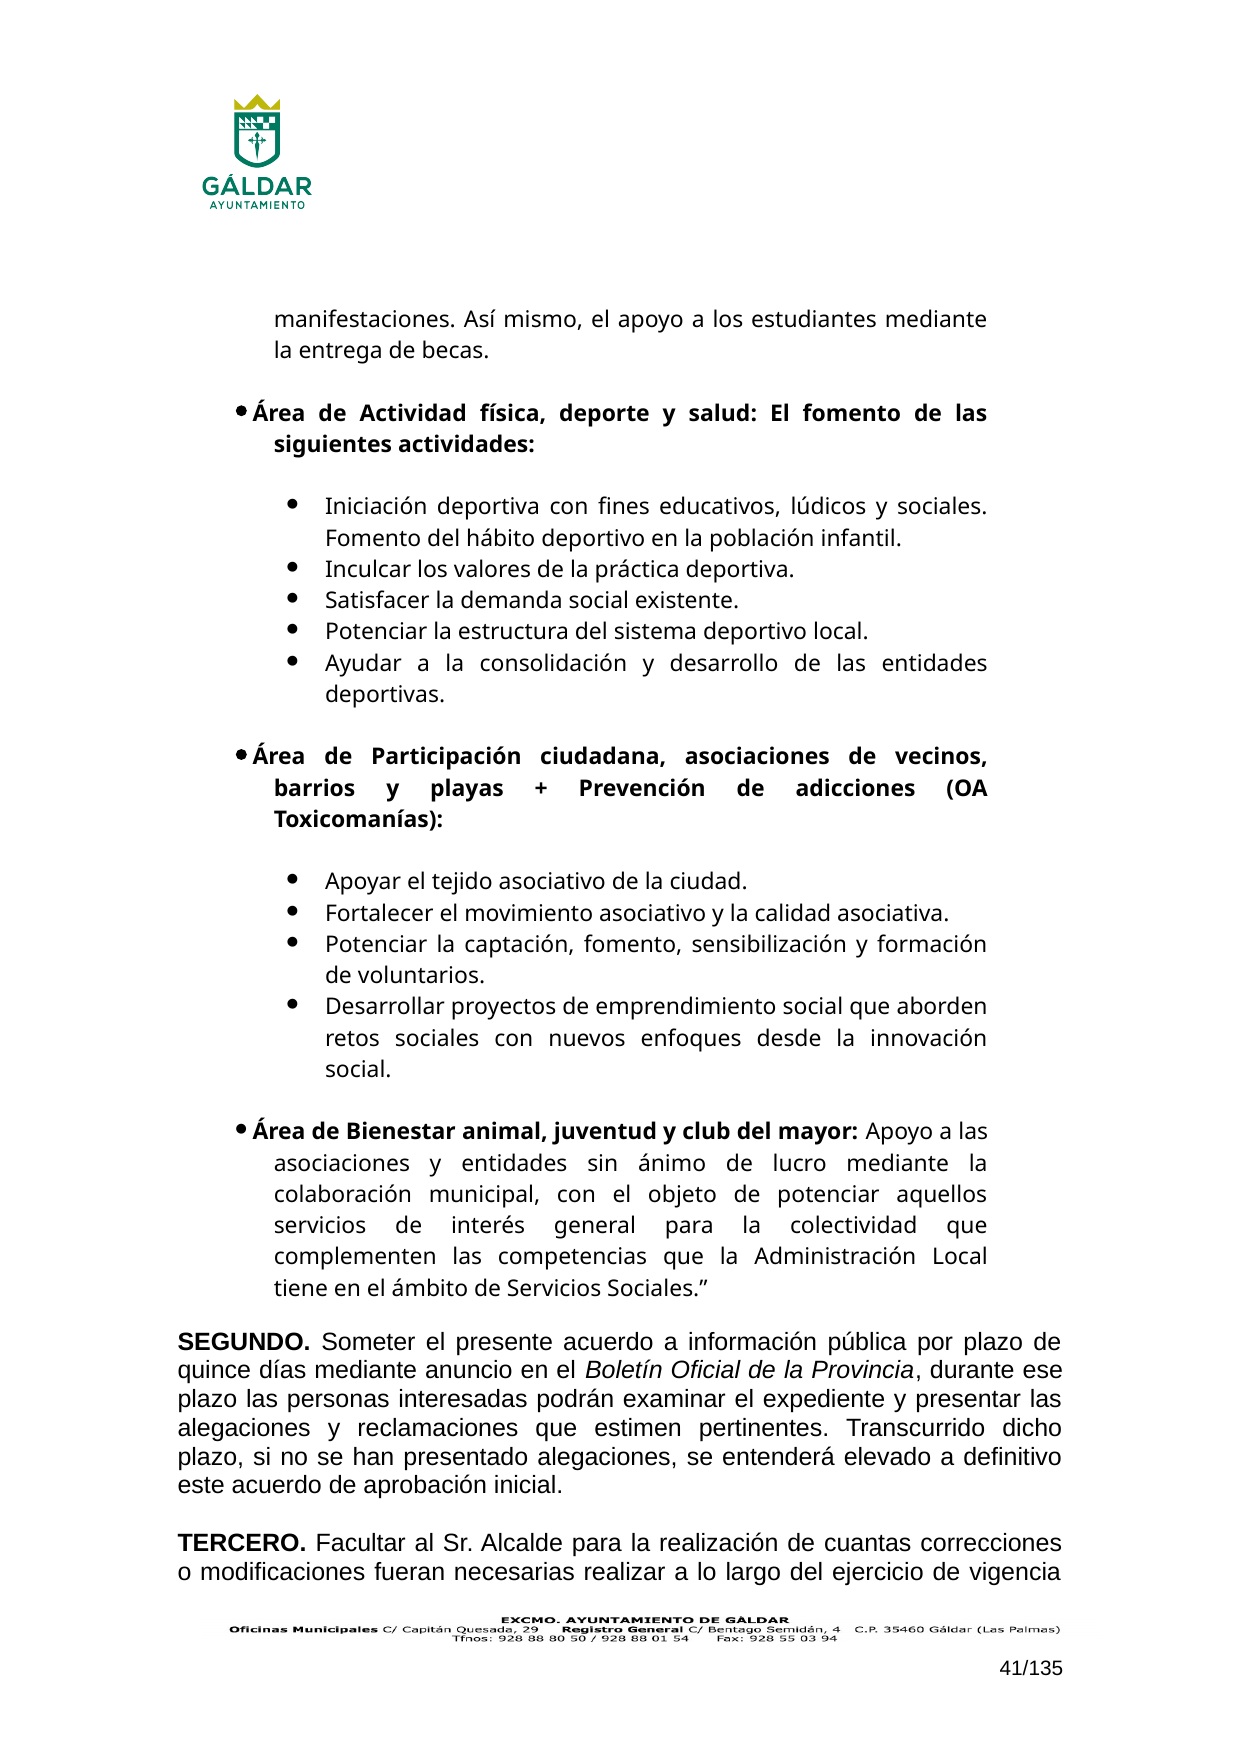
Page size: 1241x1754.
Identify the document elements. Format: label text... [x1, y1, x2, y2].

list Potenciar la estructura del sistema deportivo local. [287, 615, 988, 647]
list Inculcar los valores de la práctica deportiva. [287, 553, 988, 584]
list Potenciar la captación, fomento, sensibilización y formación de voluntarios. [287, 928, 988, 990]
text SEGUNDO. Someter el presente acuerdo a información pública por plazo de quince días mediante anuncio en el Boletín Oficial de la Provincia, durante ese plazo las personas interesadas podrán examinar el expediente y presentar las alegaciones y reclamaciones que estimen pertinentes. Transcurrido dicho plazo, si no se han presentado alegaciones, se entenderá elevado a definitivo este acuerdo de aprobación inicial. [177, 1327, 1063, 1499]
list Apoyar el tejido asociativo de la ciudad. [287, 865, 988, 897]
list Desarrollar proyectos de emprendimiento social que aborden retos sociales con nuevos enfoques desde la innovación social. [287, 990, 988, 1084]
list manifestaciones. Así mismo, el apoyo a los estudiantes mediante la entrega de becas. [236, 303, 988, 365]
picture [230, 1616, 1071, 1642]
list Fortalecer el movimiento asociativo y la calidad asociativa. [287, 897, 988, 928]
picture [183, 73, 330, 230]
list Área de Participación ciudadana, asociaciones de vecinos, barrios y playas + Prevención de adicciones (OA Toxicomanías): [236, 740, 988, 834]
list Satisfacer la demanda social existente. [287, 584, 988, 615]
list Área de Actividad física, deporte y salud: El fomento de las siguientes actividades: [236, 397, 988, 459]
list Ayudar a la consolidación y desarrollo de las entidades deportivas. [287, 647, 988, 709]
list Iniciación deportiva con fines educativos, lúdicos y sociales. Fomento del hábito deportivo en la población infantil. [287, 490, 988, 553]
text TERCERO. Facultar al Sr. Alcalde para la realización de cuantas correcciones o modificaciones fueran necesarias realizar a lo largo del ejercicio de vigencia [177, 1528, 1063, 1586]
list Área de Bienestar animal, juventud y club del mayor: Apoyo a las asociaciones y entidades sin ánimo de lucro mediante la colaboración municipal, con el objeto de potenciar aquellos servicios de interés general para la colectividad que complementen las competencias que la Administración Local tiene en el ámbito de Servicios Sociales.” [236, 1115, 988, 1303]
